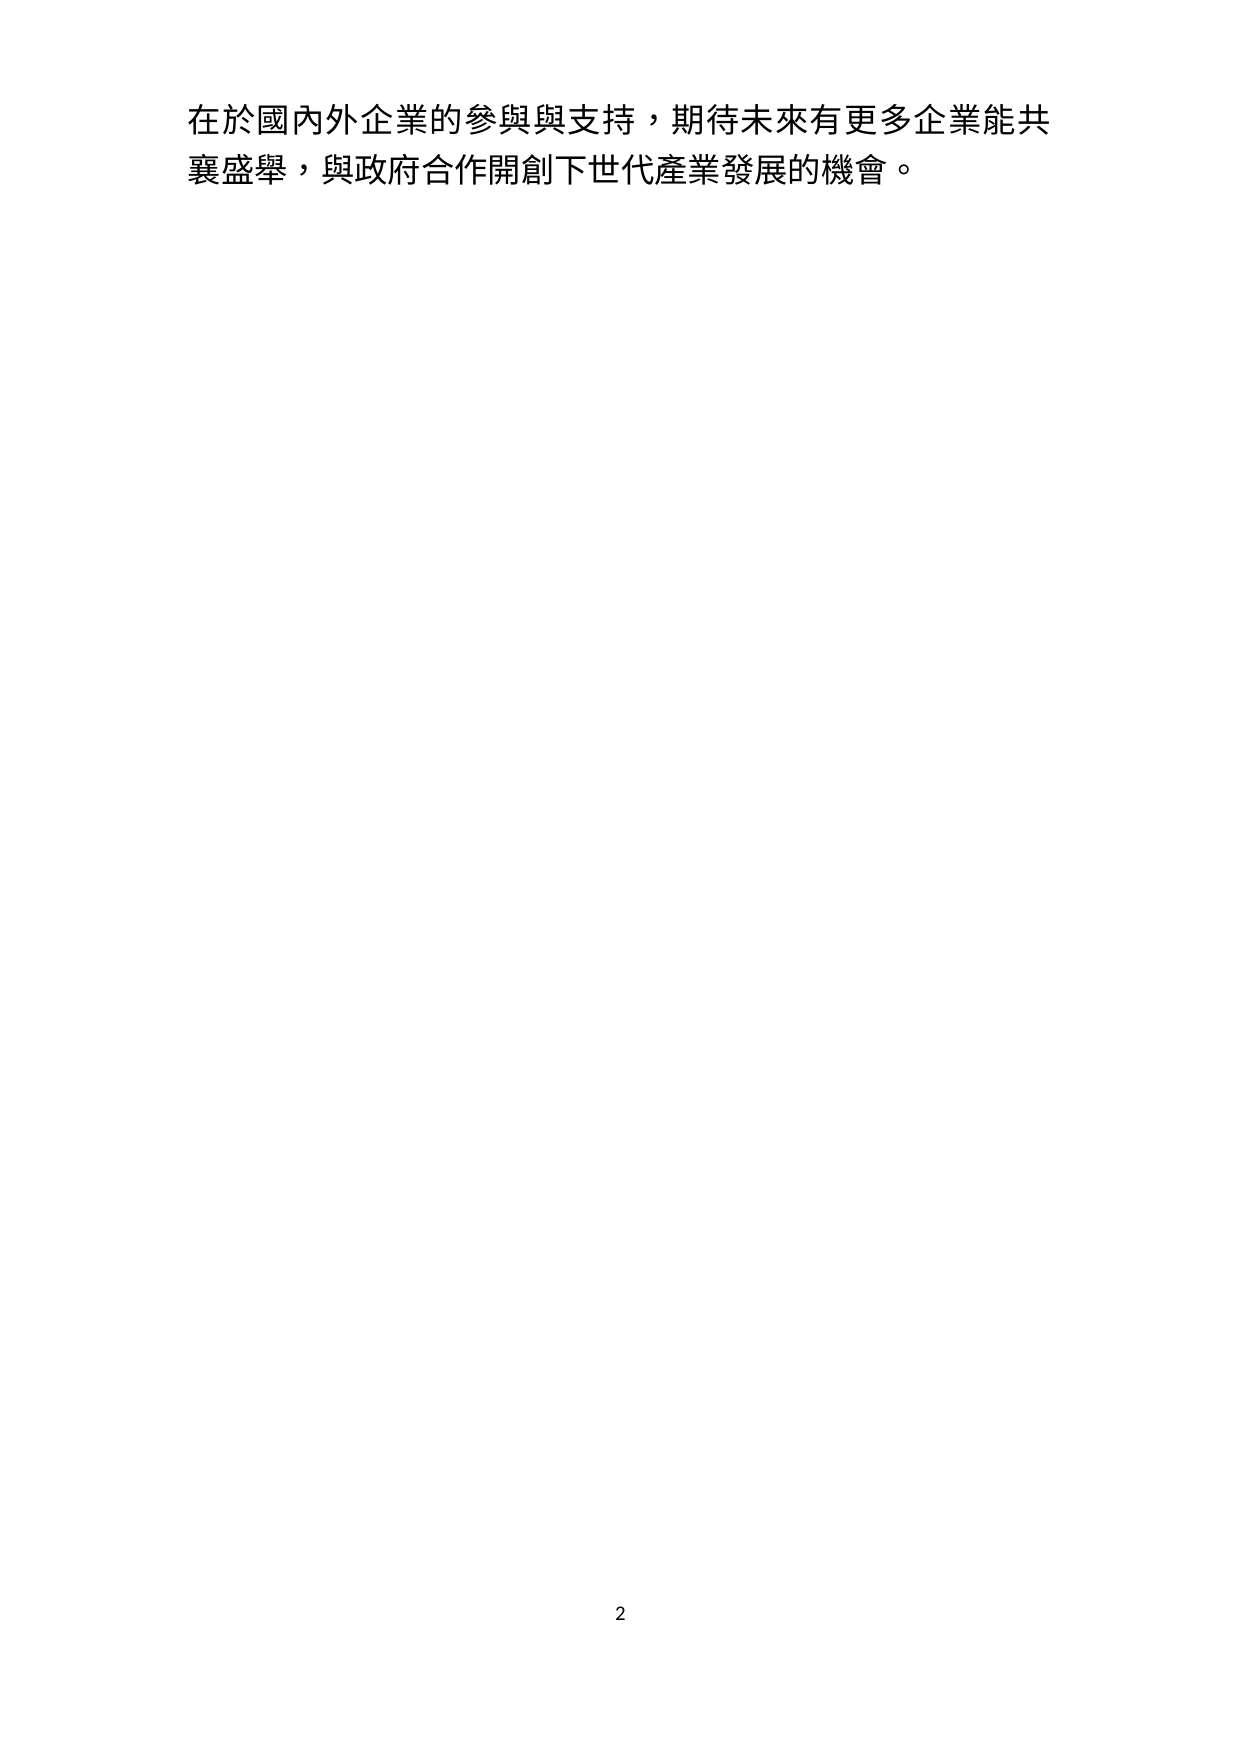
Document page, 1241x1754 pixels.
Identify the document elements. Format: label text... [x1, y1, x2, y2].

text 在於國內外企業的參與與支持，期待未來有更多企業能共襄盛舉，與政府合作開創下世代產業發展的機會。 [187, 94, 1053, 194]
